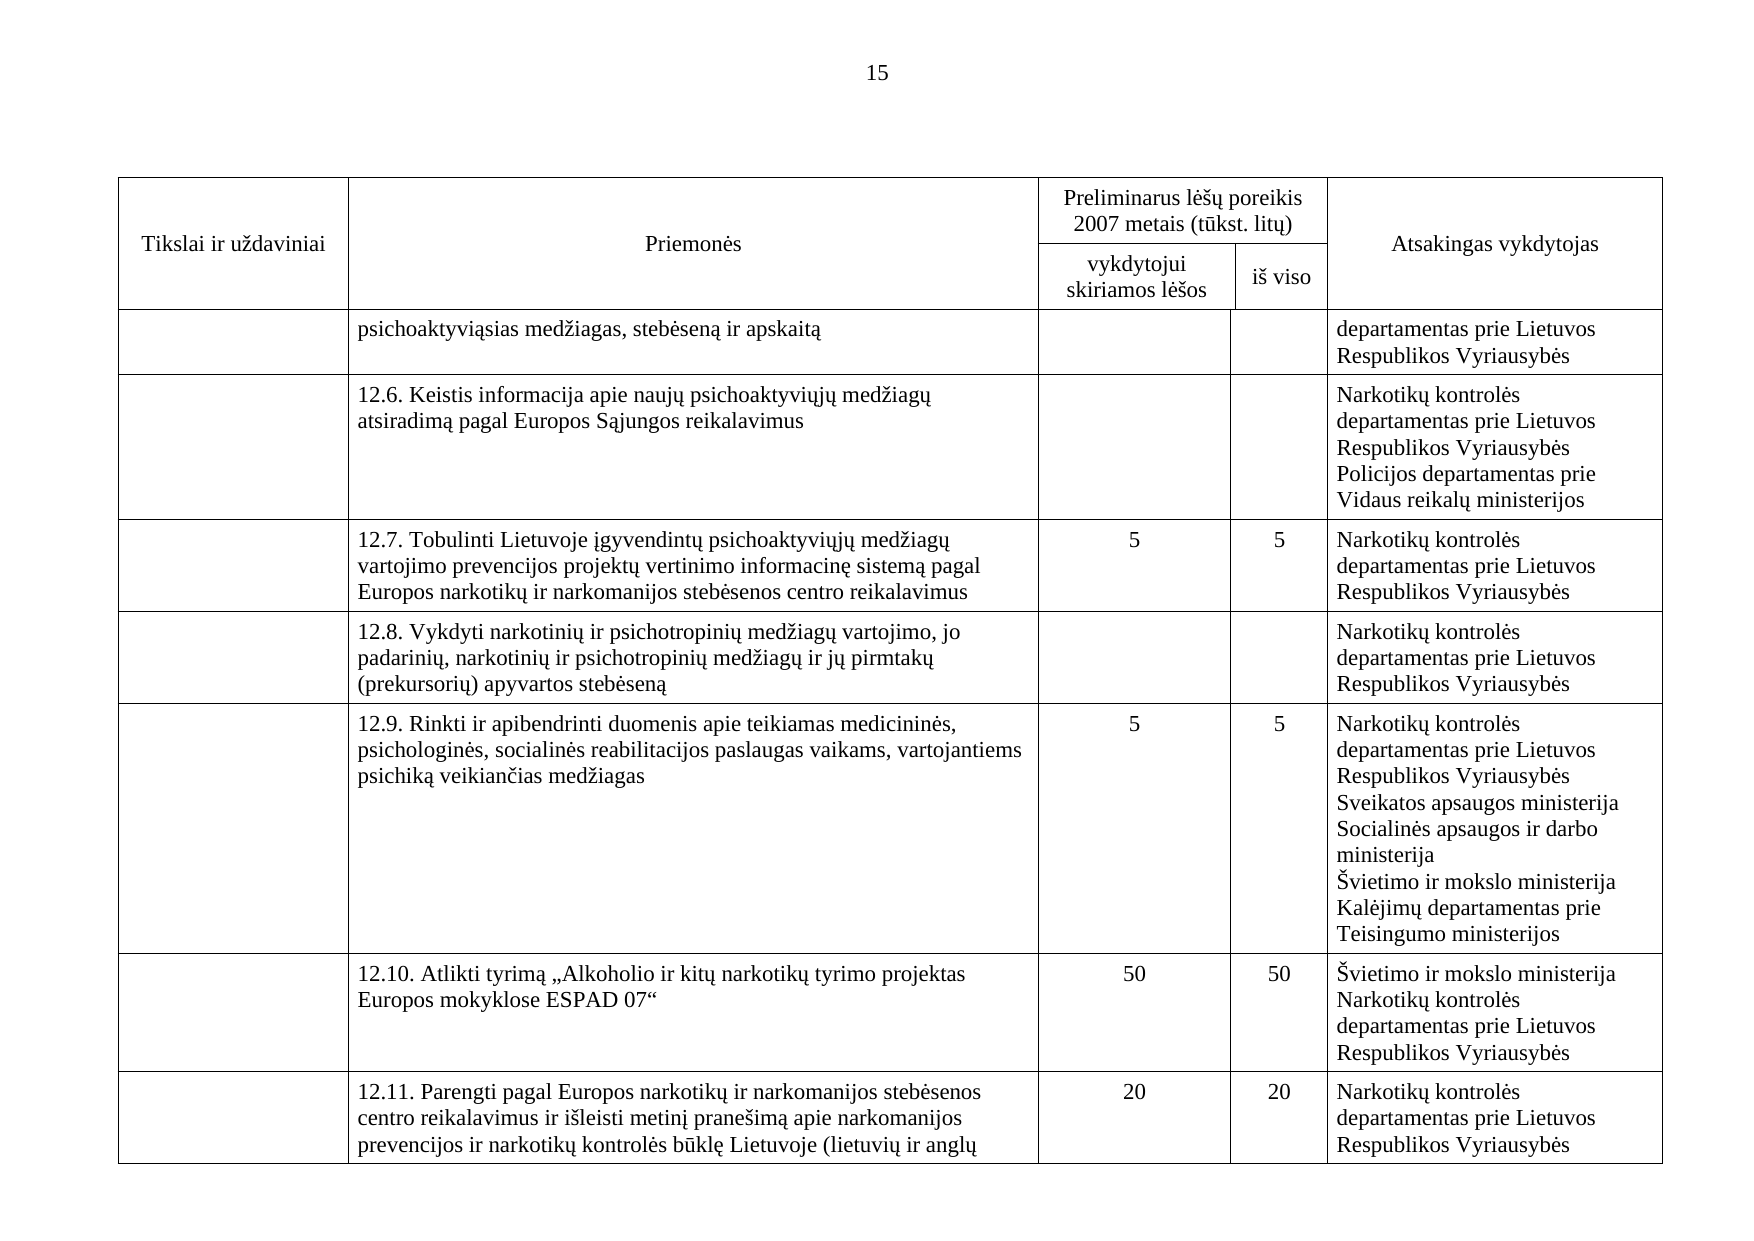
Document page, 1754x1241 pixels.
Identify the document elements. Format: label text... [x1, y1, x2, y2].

table_cell 50 [1039, 954, 1230, 1071]
table_cell [1039, 612, 1230, 703]
table_cell [119, 310, 348, 374]
table_cell [119, 612, 348, 703]
table_cell Narkotikų kontrolės departamentas prie Lietuvos Respublikos Vyriausybės Policijos departamentas prie Vidaus reikalų ministerijos [1328, 375, 1662, 519]
table_cell 20 [1231, 1072, 1327, 1163]
table_cell Švietimo ir mokslo ministerija Narkotikų kontrolės departamentas prie Lietuvos Respublikos Vyriausybės [1328, 954, 1662, 1071]
table_cell Narkotikų kontrolės departamentas prie Lietuvos Respublikos Vyriausybės [1328, 612, 1662, 703]
table_cell iš viso [1236, 244, 1327, 308]
table_cell 5 [1231, 704, 1327, 953]
table_cell 5 [1039, 520, 1230, 611]
table_cell 12.9. Rinkti ir apibendrinti duomenis apie teikiamas medicininės, psichologinės, socialinės reabilitacijos paslaugas vaikams, vartojantiems psichiką veikiančias medžiagas [349, 704, 1038, 953]
table_cell Narkotikų kontrolės departamentas prie Lietuvos Respublikos Vyriausybės [1328, 1072, 1662, 1163]
table_cell 20 [1039, 1072, 1230, 1163]
table_cell 12.10. Atlikti tyrimą „Alkoholio ir kitų narkotikų tyrimo projektas Europos mokyklose ESPAD 07“ [349, 954, 1038, 1071]
table_cell Narkotikų kontrolės departamentas prie Lietuvos Respublikos Vyriausybės [1328, 520, 1662, 611]
table_cell [119, 704, 348, 953]
table_header Atsakingas vykdytojas [1328, 178, 1662, 308]
table_cell 50 [1231, 954, 1327, 1071]
table_cell vykdytojui skiriamos lėšos [1039, 244, 1235, 308]
table_cell [1231, 612, 1327, 703]
table_cell 12.6. Keistis informacija apie naujų psichoaktyviųjų medžiagų atsiradimą pagal Europos Sąjungos reikalavimus [349, 375, 1038, 519]
table_cell [119, 375, 348, 519]
table_cell [1039, 375, 1230, 519]
table_header Priemonės [349, 178, 1038, 308]
table_cell departamentas prie Lietuvos Respublikos Vyriausybės [1328, 310, 1662, 374]
table_cell [119, 520, 348, 611]
table_cell 5 [1039, 704, 1230, 953]
table_cell [119, 954, 348, 1071]
table_cell 12.7. Tobulinti Lietuvoje įgyvendintų psichoaktyviųjų medžiagų vartojimo prevencijos projektų vertinimo informacinę sistemą pagal Europos narkotikų ir narkomanijos stebėsenos centro reikalavimus [349, 520, 1038, 611]
table_cell [119, 1072, 348, 1163]
table_cell Narkotikų kontrolės departamentas prie Lietuvos Respublikos Vyriausybės Sveikatos apsaugos ministerija Socialinės apsaugos ir darbo ministerija Švietimo ir mokslo ministerija Kalėjimų departamentas prie Teisingumo ministerijos [1328, 704, 1662, 953]
table_cell 5 [1231, 520, 1327, 611]
table_cell psichoaktyviąsias medžiagas, stebėseną ir apskaitą [349, 310, 1038, 374]
table_cell 12.8. Vykdyti narkotinių ir psichotropinių medžiagų vartojimo, jo padarinių, narkotinių ir psichotropinių medžiagų ir jų pirmtakų (prekursorių) apyvartos stebėseną [349, 612, 1038, 703]
table_cell [1039, 310, 1230, 374]
table_header Tikslai ir uždaviniai [119, 178, 348, 308]
table_header Preliminarus lėšų poreikis 2007 metais (tūkst. litų) [1039, 178, 1327, 243]
table_cell [1231, 310, 1327, 374]
table_cell 12.11. Parengti pagal Europos narkotikų ir narkomanijos stebėsenos centro reikalavimus ir išleisti metinį pranešimą apie narkomanijos prevencijos ir narkotikų kontrolės būklę Lietuvoje (lietuvių ir anglų [349, 1072, 1038, 1163]
table_cell [1231, 375, 1327, 519]
